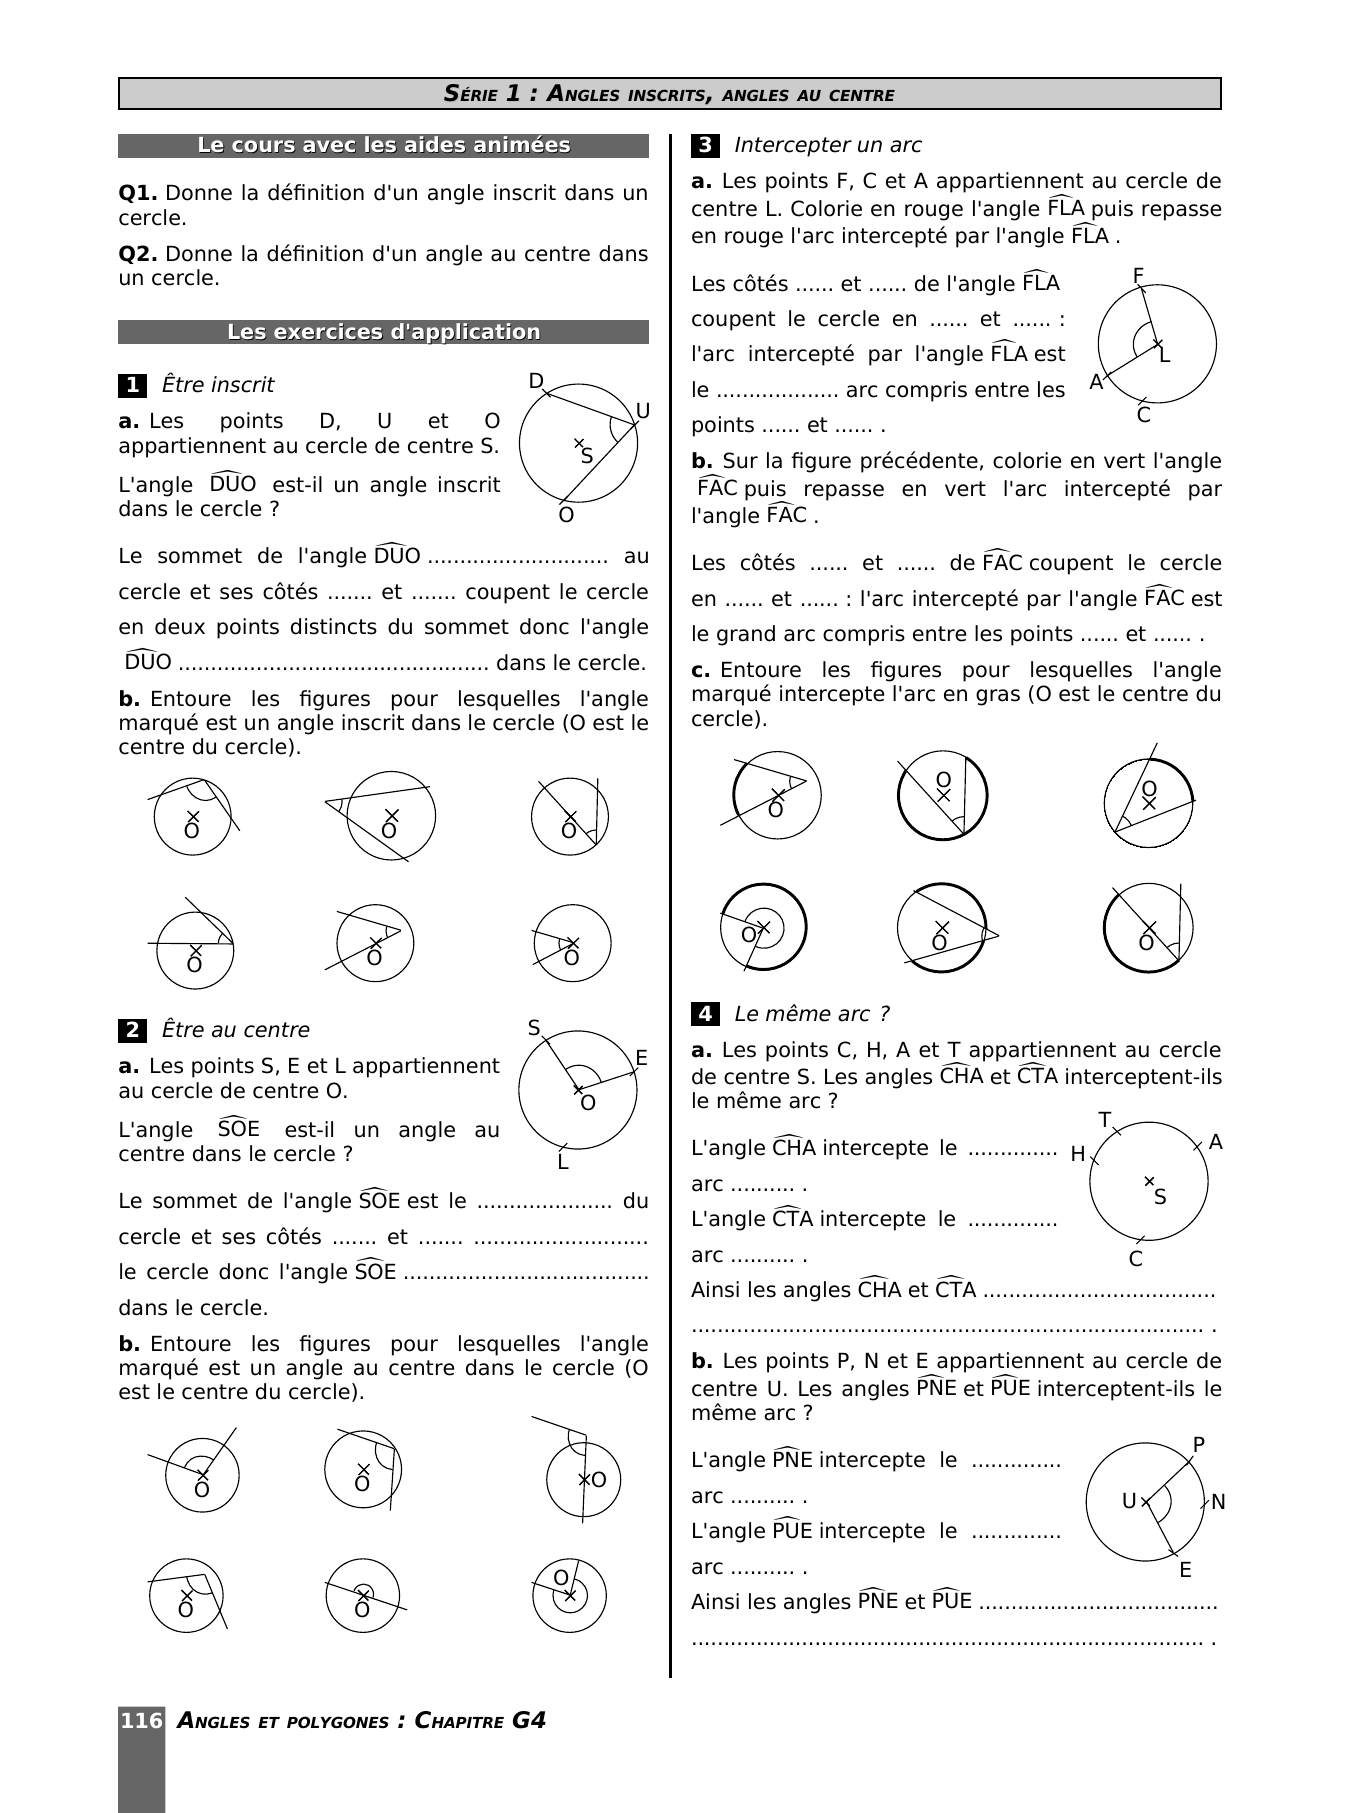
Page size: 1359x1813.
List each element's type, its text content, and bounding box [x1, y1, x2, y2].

list Les points D, U et O appartiennent au cercle de centre S. [118, 410, 528, 458]
list Les points S, E et L appartiennent au cercle de centre O. [520, 1055, 636, 1103]
list Les points F, C et A appartiennent au cercle de centre L. Colorie en rouge l'anglepuis repasse en rouge l'arc intercepté par l'angle. [691, 170, 1222, 249]
text L'angleintercepte le .............. arc .......... . [691, 1437, 1222, 1508]
list Les points D, U et O appartiennent au cercle de centre S. [521, 410, 616, 458]
text Les exercices d'application [118, 320, 649, 344]
list Les points S, E et L appartiennent au cercle de centre O. [558, 1055, 632, 1081]
text Q2. Donne la définition d'un angle au centre dans un cercle. [118, 242, 649, 290]
list Les points C, H, A et T appartiennent au cercle de centre S. Les anglesetinterceptent‑ils le même arc ? [691, 1038, 1222, 1114]
text Le cours avec les aides animées [118, 134, 649, 158]
text L'angle est‑il un angle inscrit dans le cercle ? [118, 470, 649, 522]
list Les points S, E et L appartiennent au cercle de centre O. [118, 1055, 528, 1103]
list Sur la figure précédente, colorie en vert l'angle puis repasse en vert l'arc intercepté par l'angle. [691, 449, 1222, 528]
text L'angleintercepte le .............. arc .......... . [691, 1196, 1222, 1267]
text ............................................................................... . [691, 1302, 1222, 1338]
text L'angleintercepte le .............. arc .......... . [691, 1125, 1126, 1196]
text L'angleintercepte le .............. arc .......... . [1091, 1125, 1207, 1196]
text ............................................................................... . [691, 1614, 1222, 1650]
text Ainsi les angleset.................................... [691, 1267, 1222, 1302]
list Intercepter un arc [720, 134, 1222, 158]
list Le même arc ? [720, 1002, 1222, 1026]
text Les côtés ...... et ...... de l'anglecoupent le cercle en ...... et ...... : l'arc intercepté par l'angleest le ................... arc compris entre les points ...... et ...... . [691, 261, 1222, 438]
list Entoure les figures pour lesquelles l'angle marqué est un angle inscrit dans le cercle (O est le centre du cercle). [118, 687, 649, 760]
text Le sommet de l'angle............................ au cercle et ses côtés ....... et ....... coupent le cercle en deux points distincts du sommet donc l'angle................................................ dans le cercle. [118, 533, 649, 675]
text L'angleintercepte le .............. arc .......... . [1172, 1125, 1222, 1196]
list Entoure les figures pour lesquelles l'angle marqué est un angle au centre dans le cercle (O est le centre du cercle). [118, 1332, 649, 1405]
text Ainsi les angleset..................................... [691, 1579, 1222, 1614]
text Les côtés ...... et ...... decoupent le cercle en ...... et ...... : l'arc intercepté par l'angleest le grand arc compris entre les points ...... et ...... . [691, 540, 1222, 646]
text L'angle est‑il un angle au centre dans le cercle ? [118, 1115, 649, 1167]
text Le sommet de l'angleest le ..................... du cercle et ses côtés ....... et ....... ........................... le cercle donc l'angle...................................... dans le cercle. [118, 1178, 649, 1320]
text L'angleintercepte le .............. arc .......... . [691, 1508, 1222, 1579]
list Être inscrit [147, 374, 649, 398]
list Entoure les figures pour lesquelles l'angle marqué intercepte l'arc en gras (O est le centre du cercle). [691, 658, 1222, 731]
list Les points P, N et E appartiennent au cercle de centre U. Les anglesetinterceptent‑ils le même arc ? [691, 1350, 1222, 1426]
list Être au centre [147, 1019, 649, 1043]
text Q1. Donne la définition d'un angle inscrit dans un cercle. [118, 182, 649, 230]
